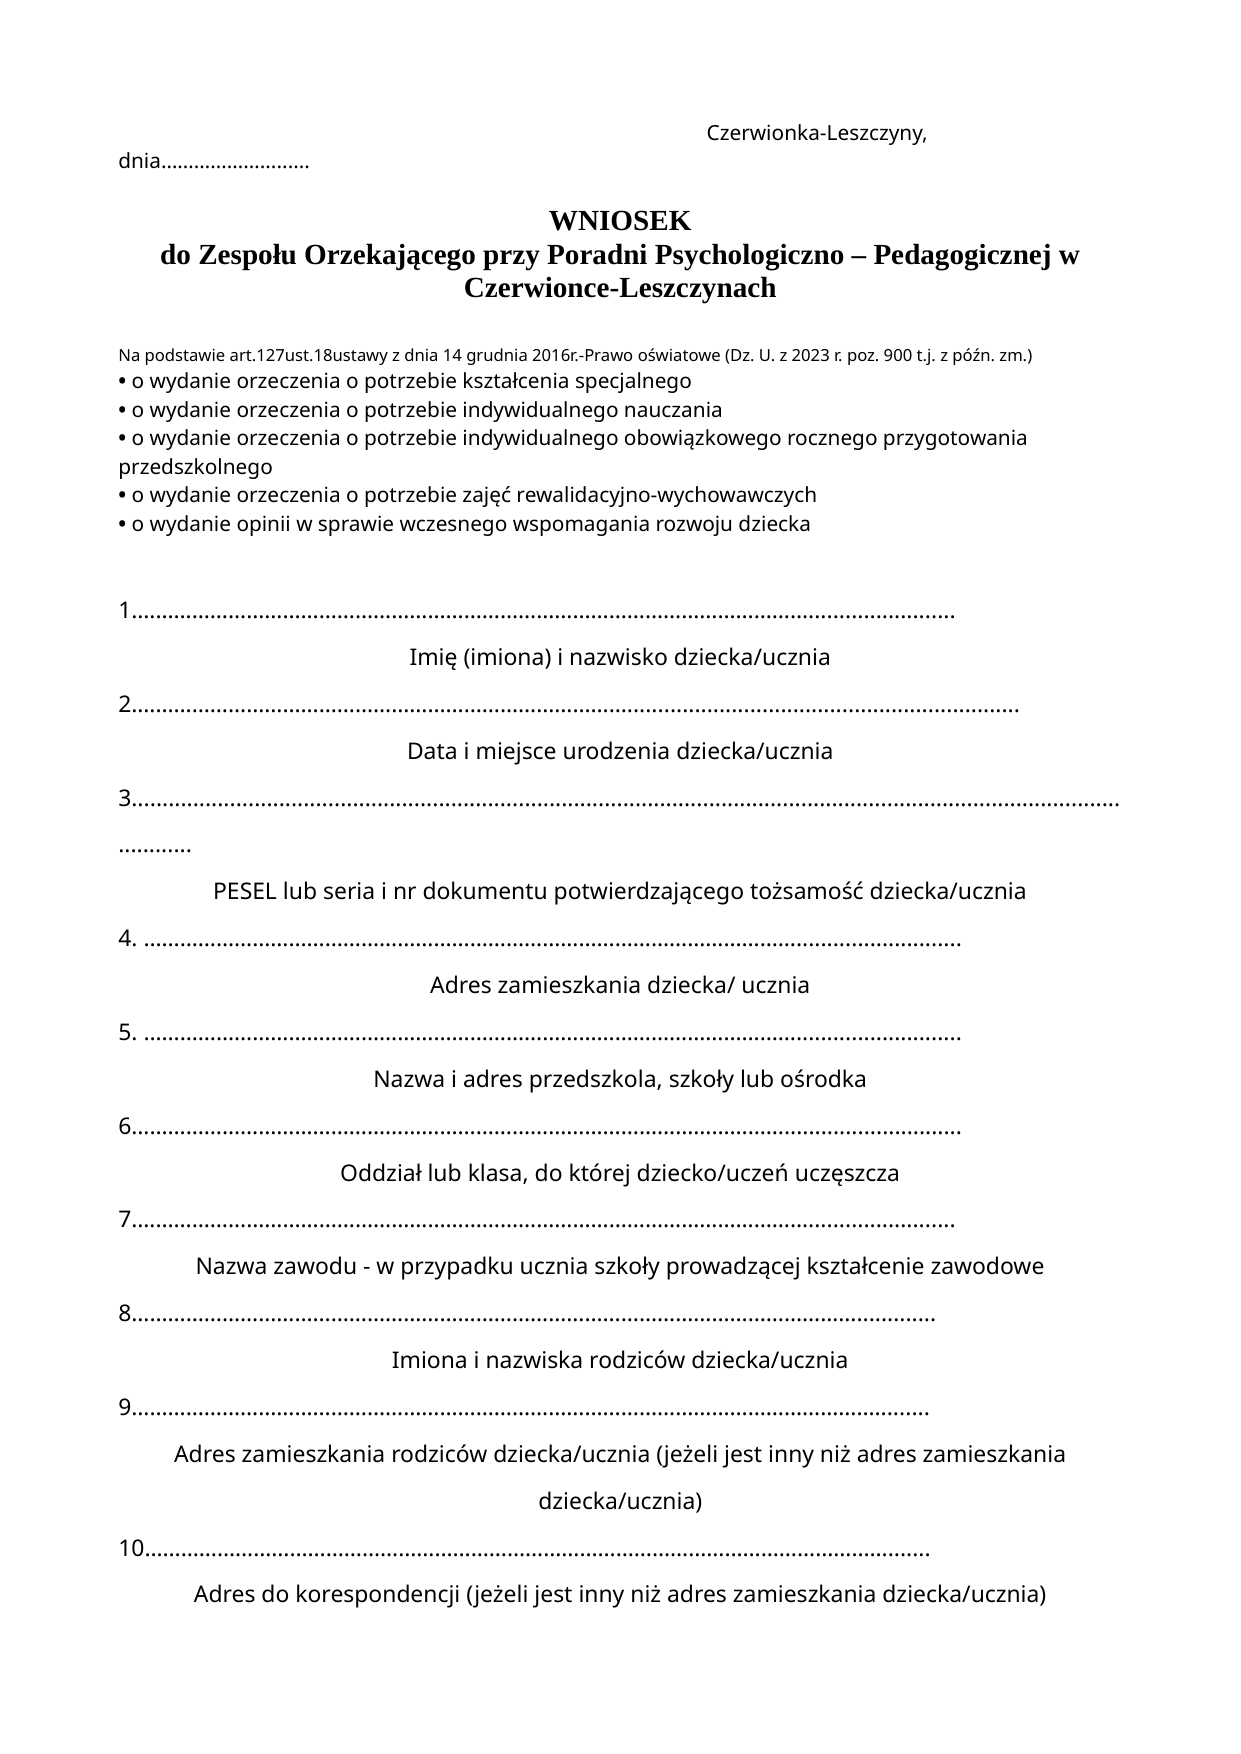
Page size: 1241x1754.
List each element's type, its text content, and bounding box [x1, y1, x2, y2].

text Imiona i nazwiska rodziców dziecka/ucznia [118, 1344, 1122, 1375]
text 1.…………………………………………………………………………………………………........................ [118, 594, 1122, 625]
text • o wydanie orzeczenia o potrzebie indywidualnego nauczania [118, 395, 1122, 423]
text 10……………………………………………………………………………………………………………....... [118, 1531, 1122, 1563]
text Adres zamieszkania rodziców dziecka/ucznia (jeżeli jest inny niż adres zamieszkania dziecka/ucznia) [118, 1438, 1122, 1516]
text • o wydanie orzeczenia o potrzebie kształcenia specjalnego [118, 366, 1122, 395]
text do Zespołu Orzekającego przy Poradni Psychologiczno – Pedagogicznej w Czerwionce-Leszczynach [118, 237, 1122, 304]
text Na podstawie art.127ust.18ustawy z dnia 14 grudnia 2016r.-Prawo oświatowe (Dz. U. z 2023 r. poz. 900 t.j. z późn. zm.) [118, 344, 1122, 366]
text 7.…………………………………………………………………………………………………........................ [118, 1203, 1122, 1234]
text Data i miejsce urodzenia dziecka/ucznia [118, 734, 1122, 766]
text 6………………………………………………………………………………………………............................. [118, 1109, 1122, 1141]
text 3............................................................................................................................................................................. [118, 781, 1122, 859]
text 5. ………………………………………………………………………………………………........................... [118, 1016, 1122, 1047]
text Adres do korespondencji (jeżeli jest inny niż adres zamieszkania dziecka/ucznia) [118, 1578, 1122, 1609]
text 8…………………………………………………………………………………………………………............. [118, 1297, 1122, 1328]
text 9……………………………………………………………………………………………………………......... [118, 1391, 1122, 1422]
text WNIOSEK [118, 203, 1122, 237]
text Imię (imiona) i nazwisko dziecka/ucznia [118, 641, 1122, 672]
text 2.………………………………………………………………………................................................................ [118, 688, 1122, 719]
text • o wydanie opinii w sprawie wczesnego wspomagania rozwoju dziecka [118, 509, 1122, 537]
text • o wydanie orzeczenia o potrzebie zajęć rewalidacyjno-wychowawczych [118, 480, 1122, 509]
text PESEL lub seria i nr dokumentu potwierdzającego tożsamość dziecka/ucznia [118, 875, 1122, 906]
text 4. ………………………………………………………………………………………………........................... [118, 922, 1122, 953]
text Adres zamieszkania dziecka/ ucznia [118, 969, 1122, 1000]
text • o wydanie orzeczenia o potrzebie indywidualnego obowiązkowego rocznego przygotowania przedszkolnego [118, 423, 1122, 480]
text Nazwa zawodu - w przypadku ucznia szkoły prowadzącej kształcenie zawodowe [118, 1250, 1122, 1281]
text Nazwa i adres przedszkola, szkoły lub ośrodka [118, 1063, 1122, 1094]
text Czerwionka-Leszczyny, dnia………………......... [118, 118, 1122, 175]
text Oddział lub klasa, do której dziecko/uczeń uczęszcza [118, 1156, 1122, 1188]
